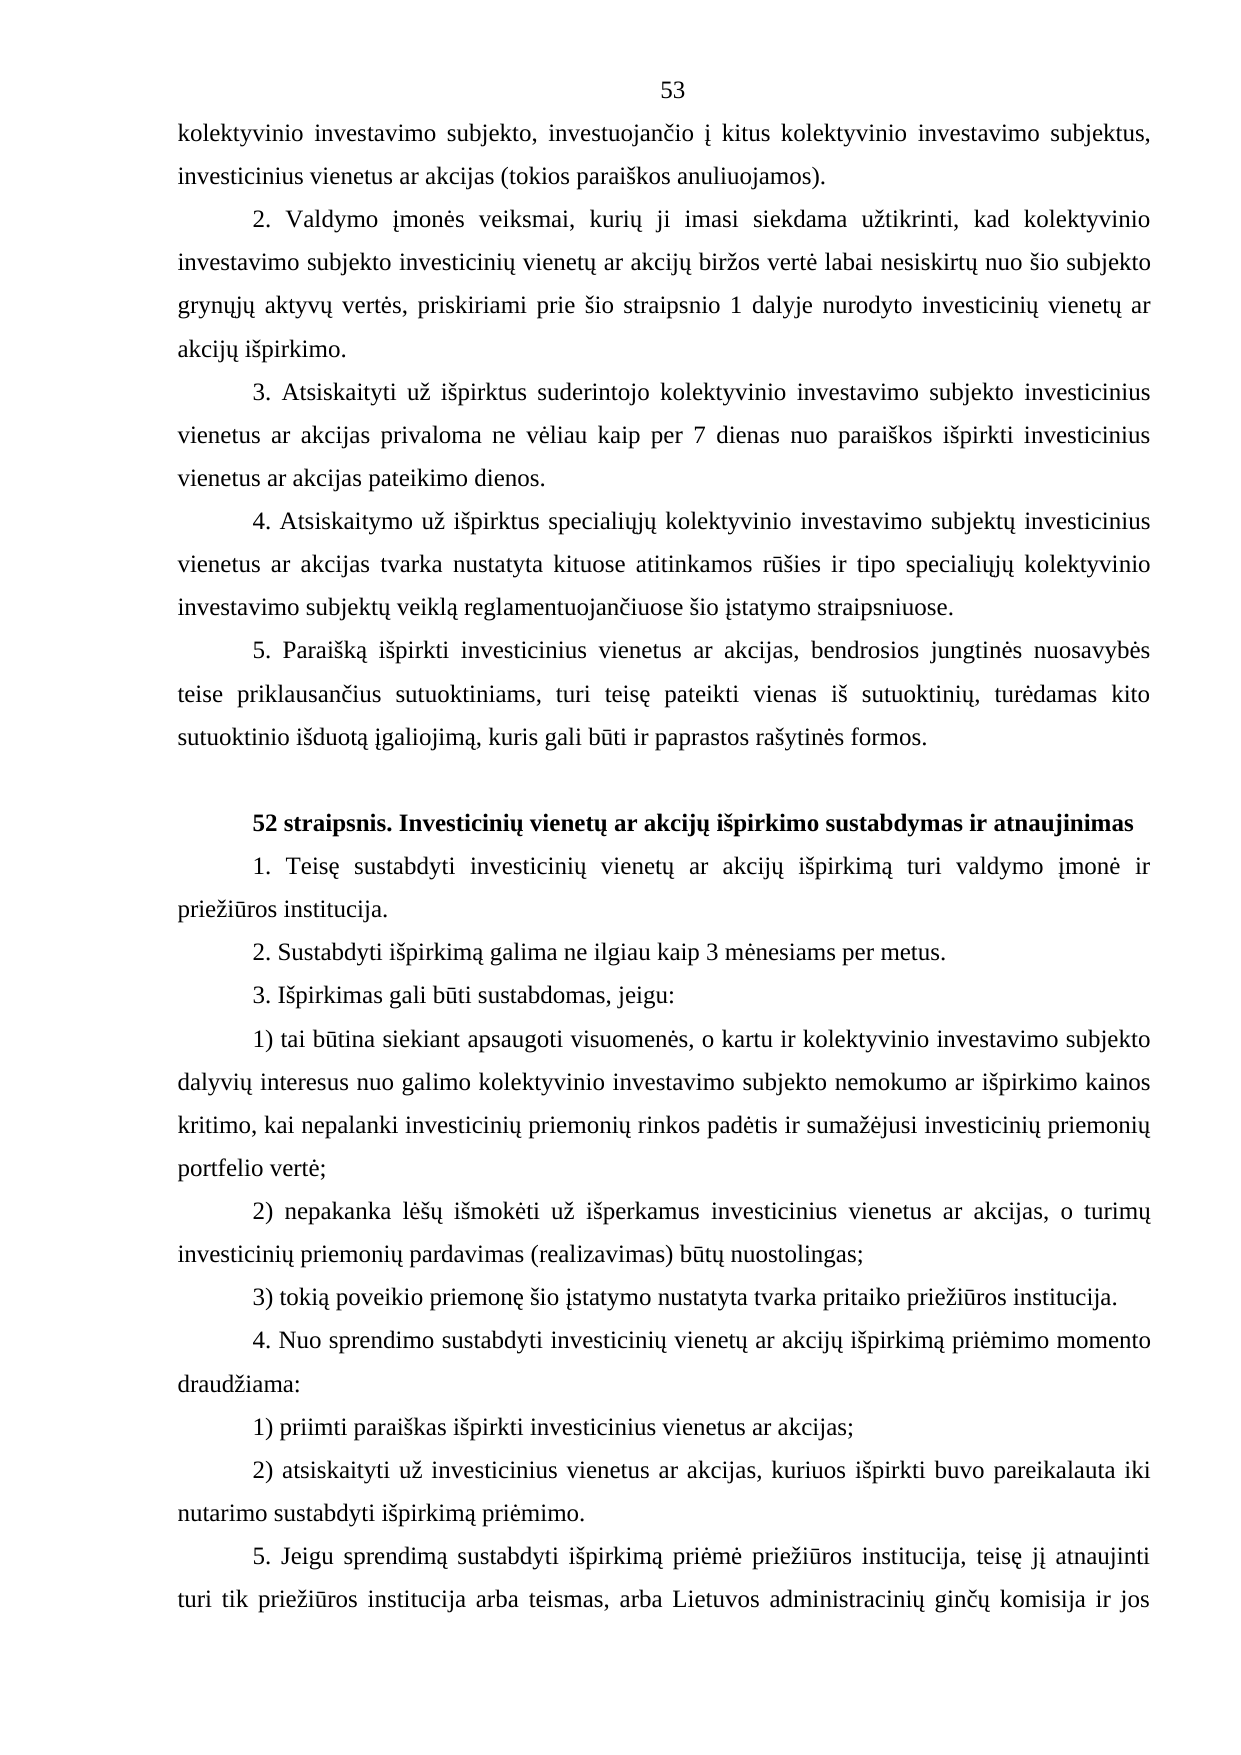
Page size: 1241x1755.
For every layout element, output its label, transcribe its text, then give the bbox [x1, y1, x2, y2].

text 5. Paraišką išpirkti investicinius vienetus ar akcijas, bendrosios jungtinės nuosavybės teise priklausančius sutuoktiniams, turi teisę pateikti vienas iš sutuoktinių, turėdamas kito sutuoktinio išduotą įgaliojimą, kuris gali būti ir paprastos rašytinės formos. [177, 636, 1152, 751]
text 52 straipsnis. Investicinių vienetų ar akcijų išpirkimo sustabdymas ir atnaujinimas [252, 808, 1152, 837]
text 2. Valdymo įmonės veiksmai, kurių ji imasi siekdama užtikrinti, kad kolektyvinio investavimo subjekto investicinių vienetų ar akcijų biržos vertė labai nesiskirtų nuo šio subjekto grynųjų aktyvų vertės, priskiriami prie šio straipsnio 1 dalyje nurodyto investicinių vienetų ar akcijų išpirkimo. [177, 204, 1152, 362]
text 2) atsiskaityti už investicinius vienetus ar akcijas, kuriuos išpirkti buvo pareikalauta iki nutarimo sustabdyti išpirkimą priėmimo. [177, 1455, 1152, 1527]
text 1) priimti paraiškas išpirkti investicinius vienetus ar akcijas; [177, 1412, 1152, 1441]
text kolektyvinio investavimo subjekto, investuojančio į kitus kolektyvinio investavimo subjektus, investicinius vienetus ar akcijas (tokios paraiškos anuliuojamos). [177, 118, 1152, 190]
text 1. Teisę sustabdyti investicinių vienetų ar akcijų išpirkimą turi valdymo įmonė ir priežiūros institucija. [177, 851, 1152, 923]
text 2. Sustabdyti išpirkimą galima ne ilgiau kaip 3 mėnesiams per metus. [177, 937, 1152, 966]
text 3. Išpirkimas gali būti sustabdomas, jeigu: [177, 981, 1152, 1009]
text 5. Jeigu sprendimą sustabdyti išpirkimą priėmė priežiūros institucija, teisę jį atnaujinti turi tik priežiūros institucija arba teismas, arba Lietuvos administracinių ginčų komisija ir jos [177, 1541, 1152, 1613]
text 1) tai būtina siekiant apsaugoti visuomenės, o kartu ir kolektyvinio investavimo subjekto dalyvių interesus nuo galimo kolektyvinio investavimo subjekto nemokumo ar išpirkimo kainos kritimo, kai nepalanki investicinių priemonių rinkos padėtis ir sumažėjusi investicinių priemonių portfelio vertė; [177, 1024, 1152, 1182]
text 3) tokią poveikio priemonę šio įstatymo nustatyta tvarka pritaiko priežiūros institucija. [177, 1282, 1152, 1311]
text 2) nepakanka lėšų išmokėti už išperkamus investicinius vienetus ar akcijas, o turimų investicinių priemonių pardavimas (realizavimas) būtų nuostolingas; [177, 1196, 1152, 1268]
text 4. Nuo sprendimo sustabdyti investicinių vienetų ar akcijų išpirkimą priėmimo momento draudžiama: [177, 1326, 1152, 1397]
text 3. Atsiskaityti už išpirktus suderintojo kolektyvinio investavimo subjekto investicinius vienetus ar akcijas privaloma ne vėliau kaip per 7 dienas nuo paraiškos išpirkti investicinius vienetus ar akcijas pateikimo dienos. [177, 377, 1152, 492]
text 4. Atsiskaitymo už išpirktus specialiųjų kolektyvinio investavimo subjektų investicinius vienetus ar akcijas tvarka nustatyta kituose atitinkamos rūšies ir tipo specialiųjų kolektyvinio investavimo subjektų veiklą reglamentuojančiuose šio įstatymo straipsniuose. [177, 506, 1152, 621]
